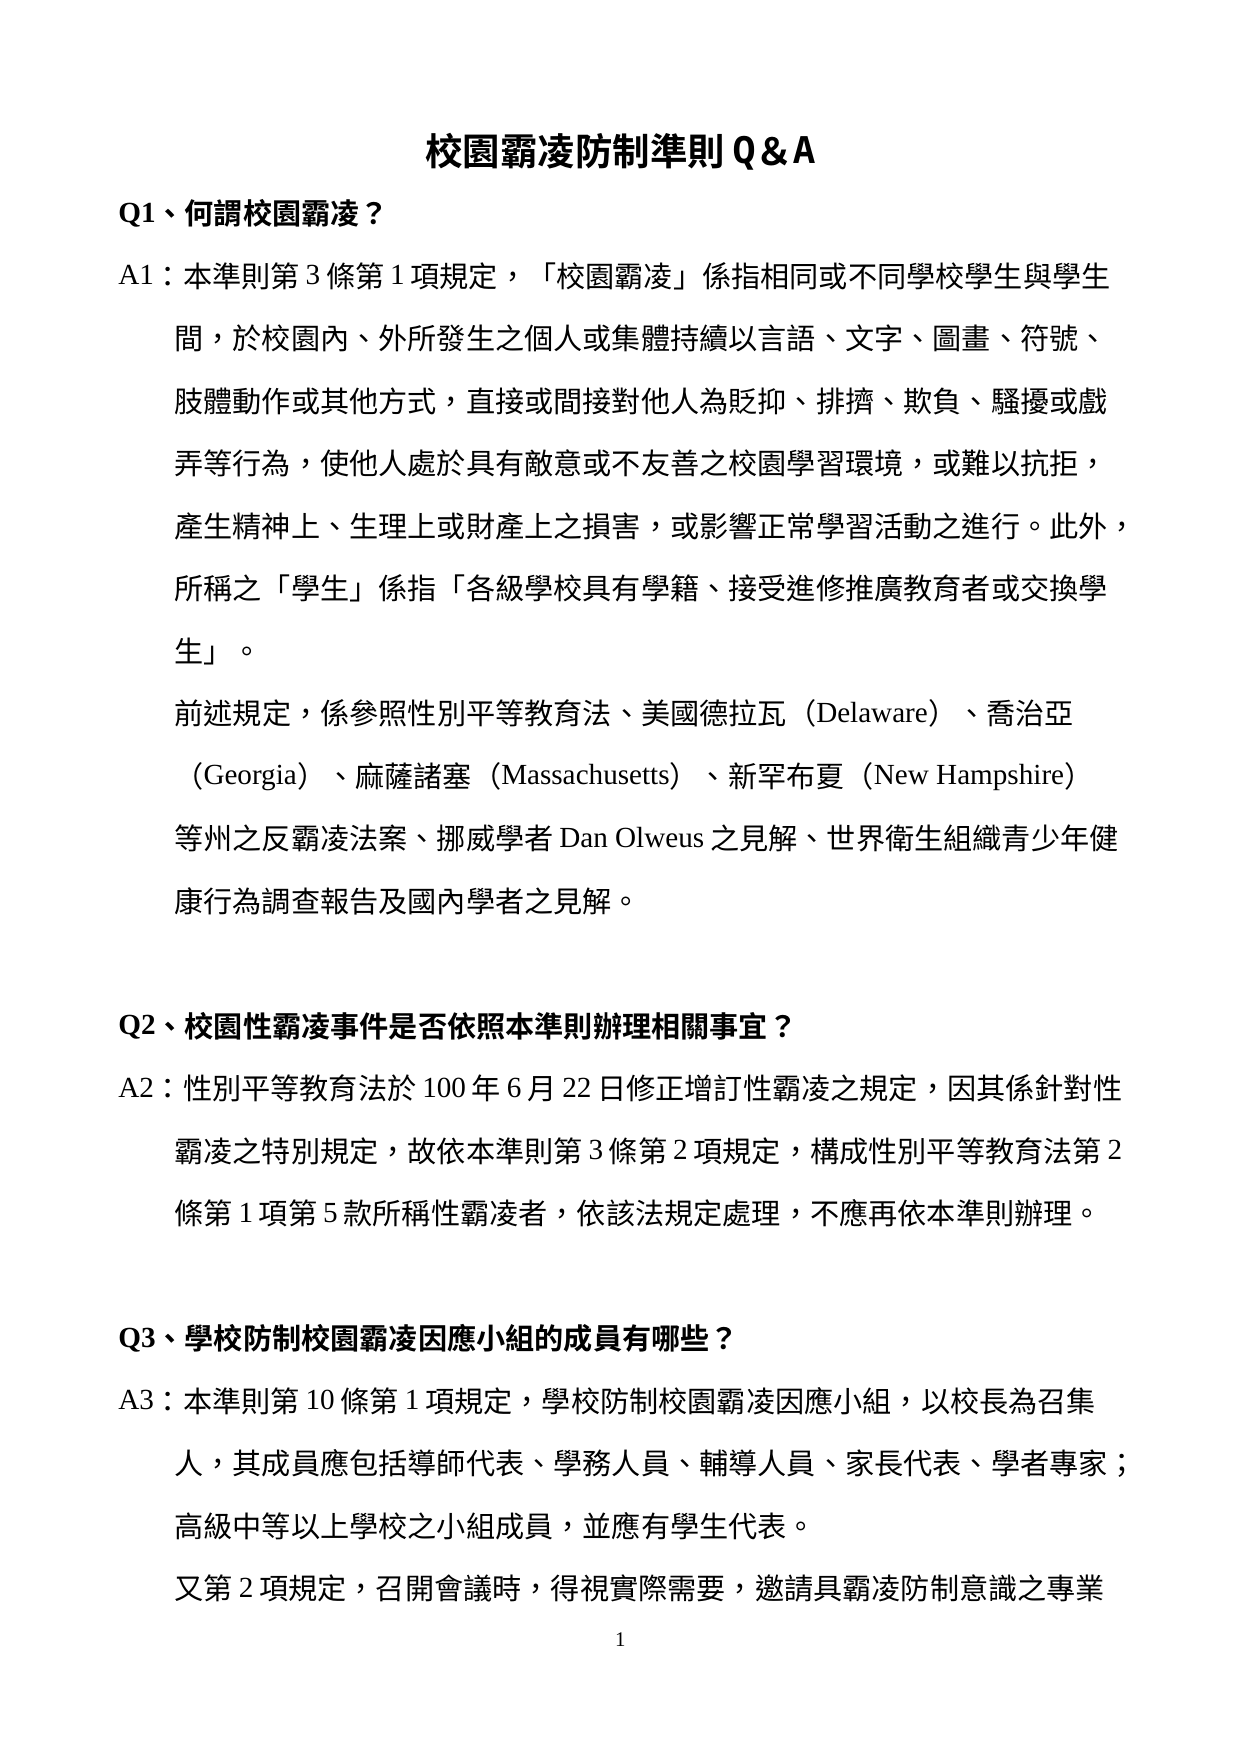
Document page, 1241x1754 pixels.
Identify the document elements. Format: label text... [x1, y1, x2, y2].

text Q3、學校防制校園霸凌因應小組的成員有哪些？ [118, 1295, 1122, 1358]
text 又第2項規定，召開會議時，得視實際需要，邀請具霸凌防制意識之專業 [174, 1545, 1122, 1608]
text 校園霸凌防制準則Q＆A [118, 108, 1122, 170]
text 前述規定，係參照性別平等教育法、美國德拉瓦（Delaware）、喬治亞（Georgia）、麻薩諸塞（Massachusetts）、新罕布夏（New Hampshire）等州之反霸凌法案、挪威學者Dan Olweus之見解、世界衛生組織青少年健康行為調查報告及國內學者之見解。 [174, 670, 1122, 920]
text Q2、校園性霸凌事件是否依照本準則辦理相關事宜？ [118, 983, 1122, 1045]
text A1：本準則第3條第1項規定，「校園霸凌」係指相同或不同學校學生與學生間，於校園內、外所發生之個人或集體持續以言語、文字、圖畫、符號、肢體動作或其他方式，直接或間接對他人為貶抑、排擠、欺負、騷擾或戲弄等行為，使他人處於具有敵意或不友善之校園學習環境，或難以抗拒，產生精神上、生理上或財產上之損害，或影響正常學習活動之進行。此外，所稱之「學生」係指「各級學校具有學籍、接受進修推廣教育者或交換學生」。 [118, 233, 1122, 670]
text Q1、何謂校園霸凌？ [118, 170, 1122, 233]
text A3：本準則第10條第1項規定，學校防制校園霸凌因應小組，以校長為召集人，其成員應包括導師代表、學務人員、輔導人員、家長代表、學者專家；高級中等以上學校之小組成員，並應有學生代表。 [118, 1358, 1122, 1545]
text A2：性別平等教育法於100年6月22日修正增訂性霸凌之規定，因其係針對性霸凌之特別規定，故依本準則第3條第2項規定，構成性別平等教育法第2條第1項第5款所稱性霸凌者，依該法規定處理，不應再依本準則辦理。 [118, 1045, 1122, 1233]
